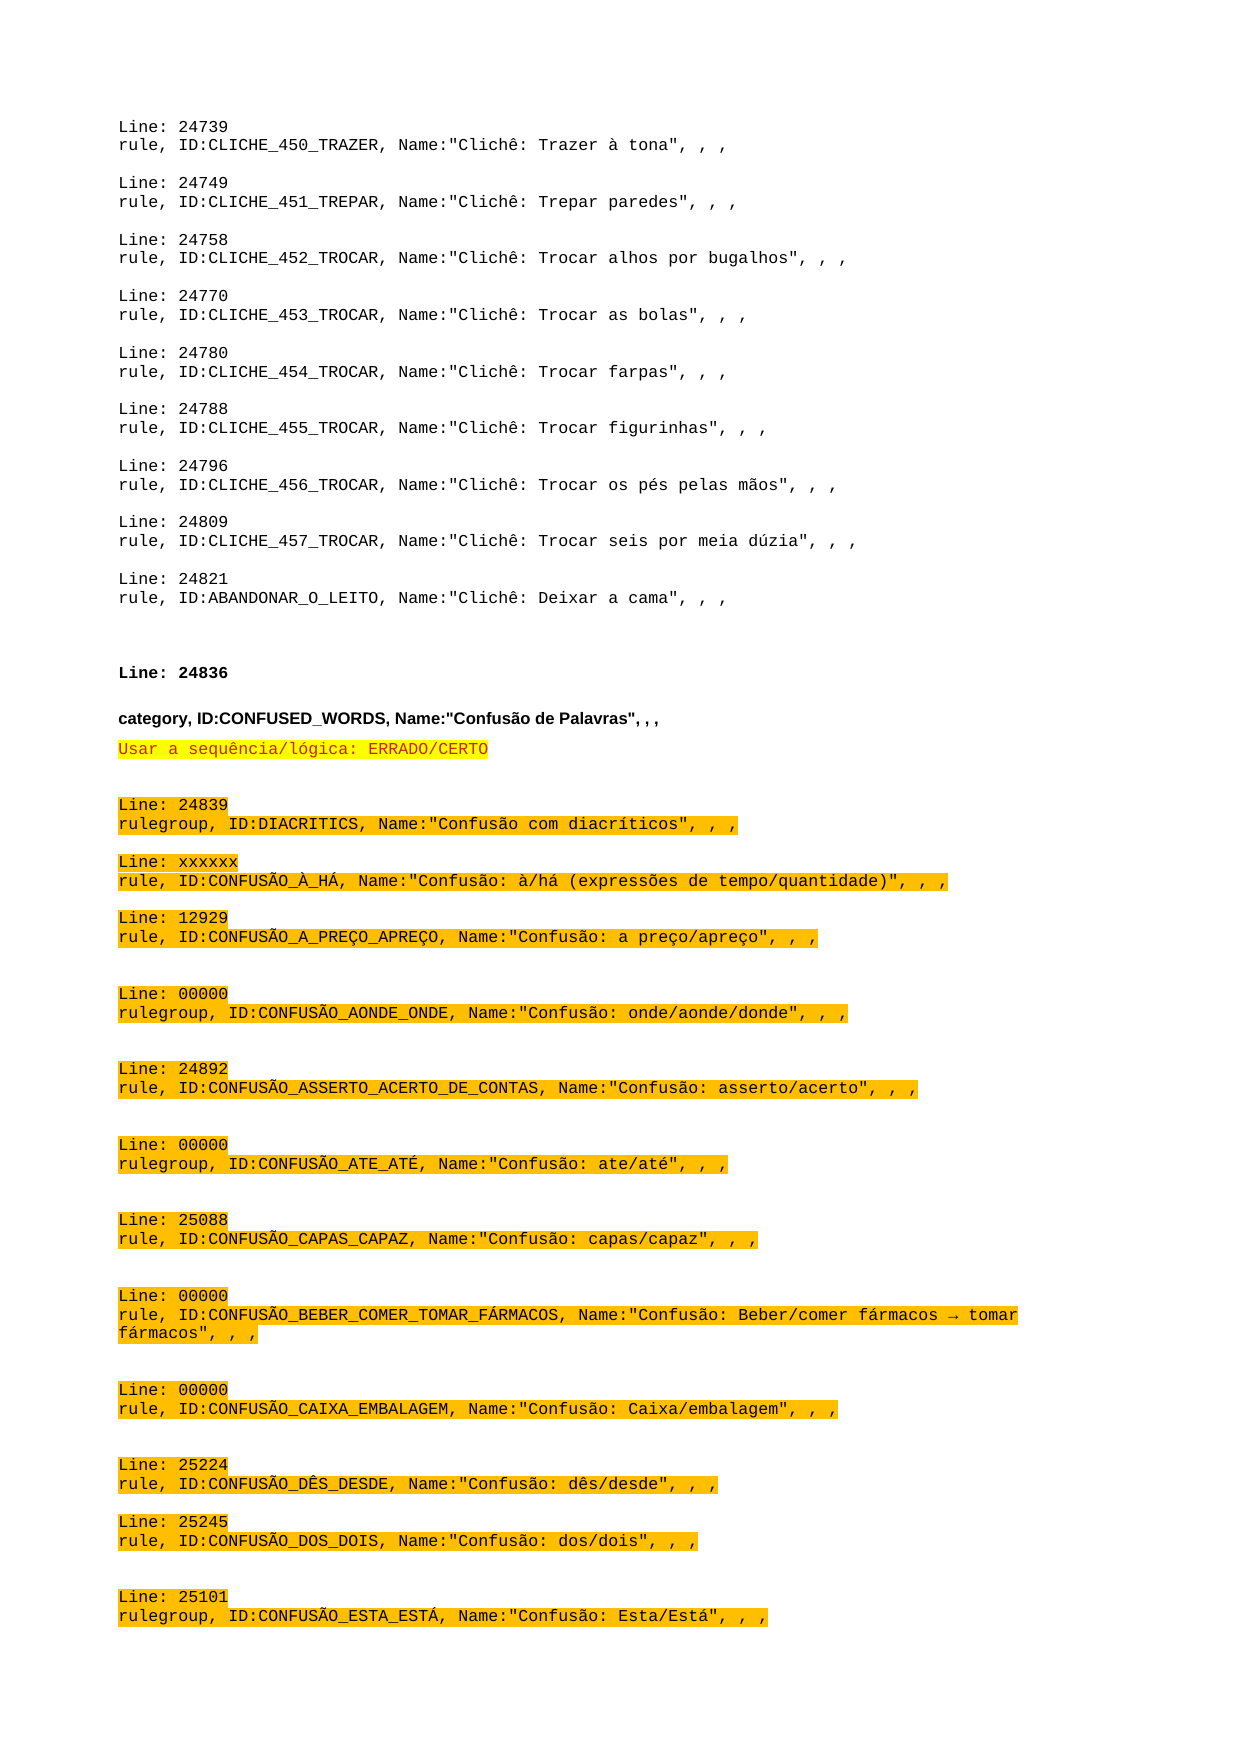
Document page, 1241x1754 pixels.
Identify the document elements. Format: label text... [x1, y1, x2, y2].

text Line: 24780 [118, 344, 1122, 363]
text rule, ID:CLICHE_457_TROCAR, Name:"Clichê: Trocar seis por meia dúzia", , , [118, 533, 1122, 552]
text rule, ID:CONFUSÃO_A_PREÇO_APREÇO, Name:"Confusão: a preço/apreço", , , [118, 929, 1122, 948]
text Line: 24739 [118, 118, 1122, 137]
text Line: 00000 [118, 1136, 1122, 1155]
text rule, ID:CLICHE_456_TROCAR, Name:"Clichê: Trocar os pés pelas mãos", , , [118, 476, 1122, 495]
text rule, ID:CLICHE_454_TROCAR, Name:"Clichê: Trocar farpas", , , [118, 363, 1122, 382]
text rule, ID:CONFUSÃO_BEBER_COMER_TOMAR_FÁRMACOS, Name:"Confusão: Beber/comer fármacos → tomar fármacos", , , [118, 1306, 1122, 1344]
text Line: 24839 [118, 797, 1122, 816]
text rule, ID:CONFUSÃO_DOS_DOIS, Name:"Confusão: dos/dois", , , [118, 1532, 1122, 1551]
text Line: 24821 [118, 571, 1122, 589]
text Line: 25224 [118, 1457, 1122, 1476]
text rule, ID:CONFUSÃO_CAIXA_EMBALAGEM, Name:"Confusão: Caixa/embalagem", , , [118, 1400, 1122, 1419]
text rule, ID:CLICHE_451_TREPAR, Name:"Clichê: Trepar paredes", , , [118, 193, 1122, 212]
text Line: 24758 [118, 231, 1122, 250]
text Line: 24892 [118, 1061, 1122, 1080]
text Line: 24749 [118, 175, 1122, 193]
text Line: 00000 [118, 1381, 1122, 1400]
text rulegroup, ID:CONFUSÃO_AONDE_ONDE, Name:"Confusão: onde/aonde/donde", , , [118, 1004, 1122, 1023]
subtitle category, ID:CONFUSED_WORDS, Name:"Confusão de Palavras", , , [118, 709, 1122, 728]
text rule, ID:CLICHE_453_TROCAR, Name:"Clichê: Trocar as bolas", , , [118, 307, 1122, 326]
text Line: 00000 [118, 986, 1122, 1004]
text Line: 24809 [118, 514, 1122, 533]
text Line: 24770 [118, 288, 1122, 307]
text rule, ID:CONFUSÃO_À_HÁ, Name:"Confusão: à/há (expressões de tempo/quantidade)", , , [118, 872, 1122, 891]
text Line: 24836 [118, 665, 1122, 684]
text rule, ID:CONFUSÃO_ASSERTO_ACERTO_DE_CONTAS, Name:"Confusão: asserto/acerto", , , [118, 1080, 1122, 1099]
text Line: xxxxxx [118, 853, 1122, 872]
text Line: 24796 [118, 457, 1122, 476]
text rulegroup, ID:CONFUSÃO_ESTA_ESTÁ, Name:"Confusão: Esta/Está", , , [118, 1608, 1122, 1627]
text rule, ID:CONFUSÃO_CAPAS_CAPAZ, Name:"Confusão: capas/capaz", , , [118, 1231, 1122, 1249]
text Line: 25088 [118, 1212, 1122, 1231]
text rule, ID:CLICHE_455_TROCAR, Name:"Clichê: Trocar figurinhas", , , [118, 420, 1122, 439]
text Line: 25245 [118, 1513, 1122, 1532]
text rulegroup, ID:DIACRITICS, Name:"Confusão com diacríticos", , , [118, 816, 1122, 835]
text rule, ID:CLICHE_452_TROCAR, Name:"Clichê: Trocar alhos por bugalhos", , , [118, 250, 1122, 269]
text Line: 24788 [118, 401, 1122, 420]
text rulegroup, ID:CONFUSÃO_ATE_ATÉ, Name:"Confusão: ate/até", , , [118, 1155, 1122, 1174]
text Usar a sequência/lógica: ERRADO/CERTO [118, 740, 1122, 759]
text Line: 12929 [118, 910, 1122, 929]
text Line: 25101 [118, 1589, 1122, 1608]
text rule, ID:CLICHE_450_TRAZER, Name:"Clichê: Trazer à tona", , , [118, 137, 1122, 156]
text Line: 00000 [118, 1287, 1122, 1306]
text rule, ID:ABANDONAR_O_LEITO, Name:"Clichê: Deixar a cama", , , [118, 589, 1122, 608]
text rule, ID:CONFUSÃO_DÊS_DESDE, Name:"Confusão: dês/desde", , , [118, 1476, 1122, 1494]
